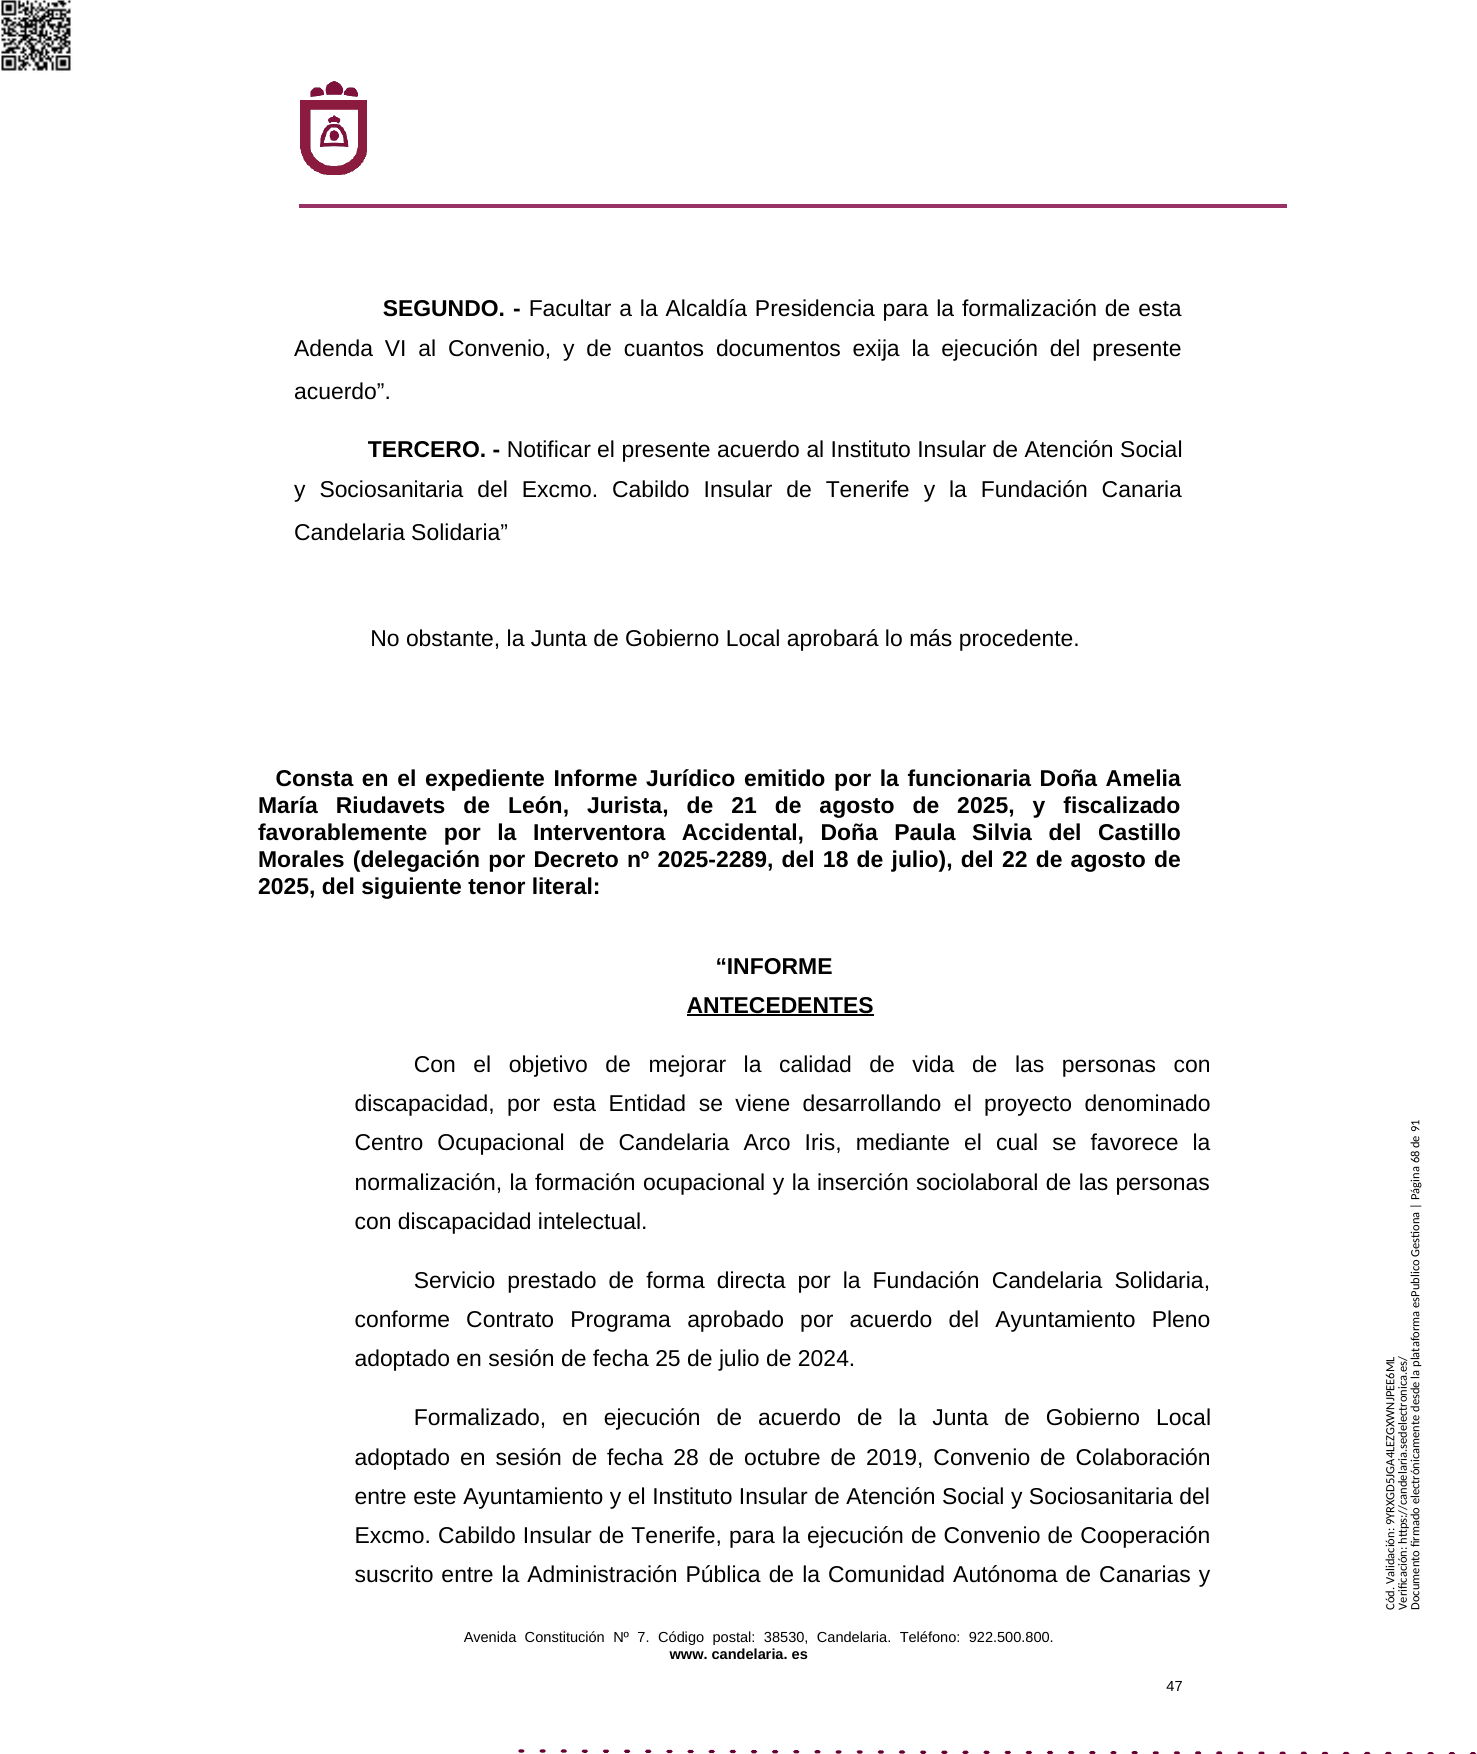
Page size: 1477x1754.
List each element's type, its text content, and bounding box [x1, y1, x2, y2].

text Formalizado, en ejecución de acuerdo de la Junta de Gobierno Local adoptado en sesión de fecha 28 de octubre de 2019, Convenio de Colaboración entre este Ayuntamiento y el Instituto Insular de Atención Social y Sociosanitaria del Excmo. Cabildo Insular de Tenerife, para la ejecución de Convenio de Cooperación suscrito entre la Administración Pública de la Comunidad Autónoma de Canarias y [354, 1404, 1211, 1587]
text No obstante, la Junta de Gobierno Local aprobará lo más procedente. [370, 623, 1183, 652]
text Con el objetivo de mejorar la calidad de vida de las personas con discapacidad, por esta Entidad se viene desarrollando el proyecto denominado Centro Ocupacional de Candelaria Arco Iris, mediante el cual se favorece la normalización, la formación ocupacional y la inserción sociolaboral de las personas con discapacidad intelectual. [354, 1051, 1211, 1234]
subtitle ANTECEDENTES [357, 992, 1209, 1018]
text TERCERO. - Notificar el presente acuerdo al Instituto Insular de Atención Social y Sociosanitaria del Excmo. Cabildo Insular de Tenerife y la Fundación Canaria Candelaria Solidaria” [294, 436, 1183, 546]
text Servicio prestado de forma directa por la Fundación Candelaria Solidaria, conforme Contrato Programa aprobado por acuerdo del Ayuntamiento Pleno adoptado en sesión de fecha 25 de julio de 2024. [354, 1267, 1211, 1371]
text “INFORME [419, 953, 1058, 979]
text Consta en el expediente Informe Jurídico emitido por la funcionaria Doña Amelia María Riudavets de León, Jurista, de 21 de agosto de 2025, y fiscalizado favorablemente por la Interventora Accidental, Doña Paula Silvia del Castillo Morales (delegación por Decreto nº 2025-2289, del 18 de julio), del 22 de agosto de 2025, del siguiente tenor literal: [258, 765, 1182, 899]
text SEGUNDO. - Facultar a la Alcaldía Presidencia para la formalización de esta Adenda VI al Convenio, y de cuantos documentos exija la ejecución del presente acuerdo”. [294, 295, 1183, 405]
